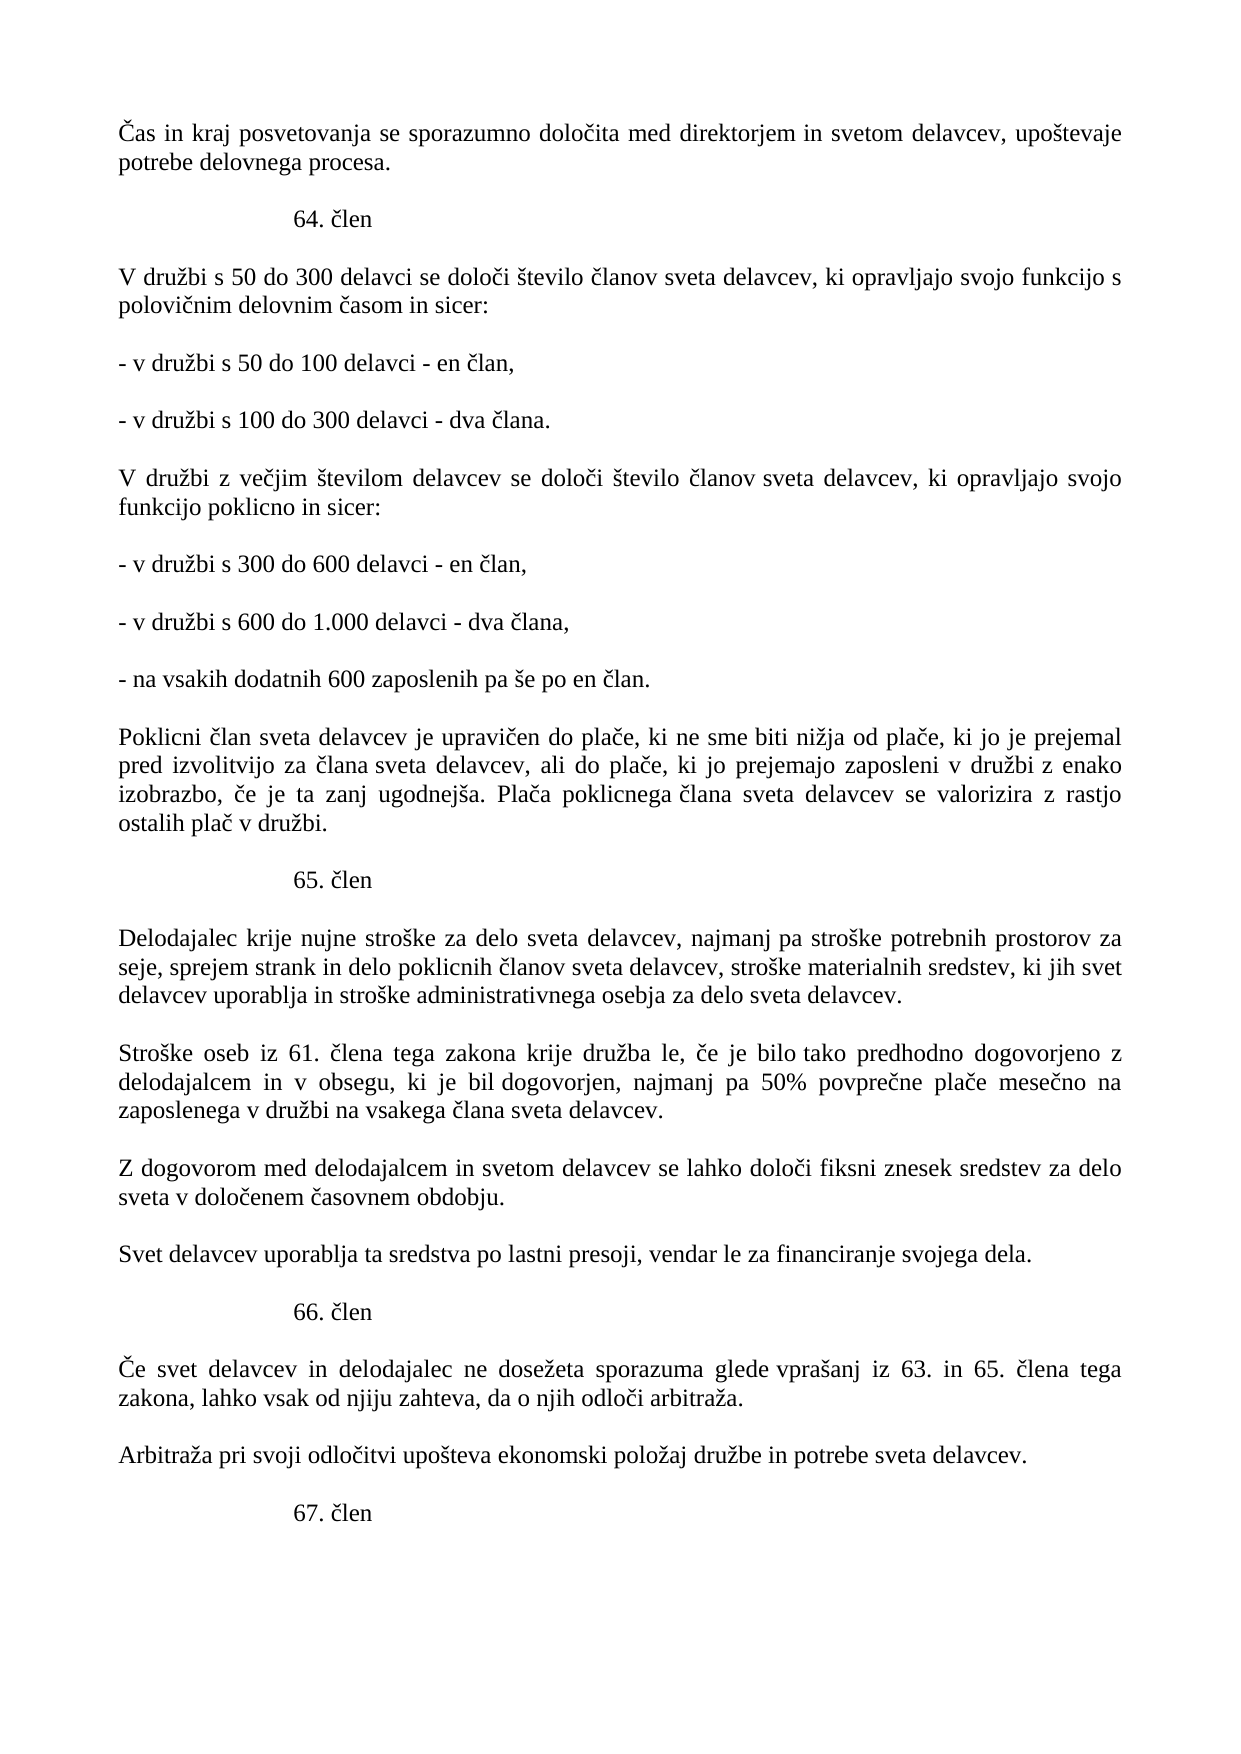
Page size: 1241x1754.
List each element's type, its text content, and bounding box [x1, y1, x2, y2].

text Poklicni član sveta delavcev je upravičen do plače, ki ne sme biti nižja od plače, ki jo je prejemal pred izvolitvijo za člana sveta delavcev, ali do plače, ki jo prejemajo zaposleni v družbi z enako izobrazbo, če je ta zanj ugodnejša. Plača poklicnega člana sveta delavcev se valorizira z rastjo ostalih plač v družbi. [118, 722, 1122, 837]
text - na vsakih dodatnih 600 zaposlenih pa še po en član. [118, 664, 1122, 693]
text Z dogovorom med delodajalcem in svetom delavcev se lahko določi fiksni znesek sredstev za delo sveta v določenem časovnem obdobju. [118, 1153, 1122, 1211]
text - v družbi s 300 do 600 delavci - en član, [118, 549, 1122, 578]
text V družbi s 50 do 300 delavci se določi število članov sveta delavcev, ki opravljajo svojo funkcijo s polovičnim delovnim časom in sicer: [118, 262, 1122, 319]
text Če svet delavcev in delodajalec ne dosežeta sporazuma glede vprašanj iz 63. in 65. člena tega zakona, lahko vsak od njiju zahteva, da o njih odloči arbitraža. [118, 1354, 1122, 1412]
text Čas in kraj posvetovanja se sporazumno določita med direktorjem in svetom delavcev, upoštevaje potrebe delovnega procesa. [118, 118, 1122, 176]
text - v družbi s 600 do 1.000 delavci - dva člana, [118, 607, 1122, 636]
text Arbitraža pri svoji odločitvi upošteva ekonomski položaj družbe in potrebe sveta delavcev. [118, 1441, 1122, 1469]
text 66. člen [118, 1297, 1122, 1326]
text 65. člen [118, 866, 1122, 894]
text - v družbi s 50 do 100 delavci - en član, [118, 348, 1122, 377]
text Stroške oseb iz 61. člena tega zakona krije družba le, če je bilo tako predhodno dogovorjeno z delodajalcem in v obsegu, ki je bil dogovorjen, najmanj pa 50% povprečne plače mesečno na zaposlenega v družbi na vsakega člana sveta delavcev. [118, 1038, 1122, 1124]
text Svet delavcev uporablja ta sredstva po lastni presoji, vendar le za financiranje svojega dela. [118, 1239, 1122, 1268]
text 64. člen [118, 204, 1122, 233]
text - v družbi s 100 do 300 delavci - dva člana. [118, 406, 1122, 434]
text Delodajalec krije nujne stroške za delo sveta delavcev, najmanj pa stroške potrebnih prostorov za seje, sprejem strank in delo poklicnih članov sveta delavcev, stroške materialnih sredstev, ki jih svet delavcev uporablja in stroške administrativnega osebja za delo sveta delavcev. [118, 923, 1122, 1009]
text 67. člen [118, 1498, 1122, 1527]
text V družbi z večjim številom delavcev se določi število članov sveta delavcev, ki opravljajo svojo funkcijo poklicno in sicer: [118, 463, 1122, 521]
